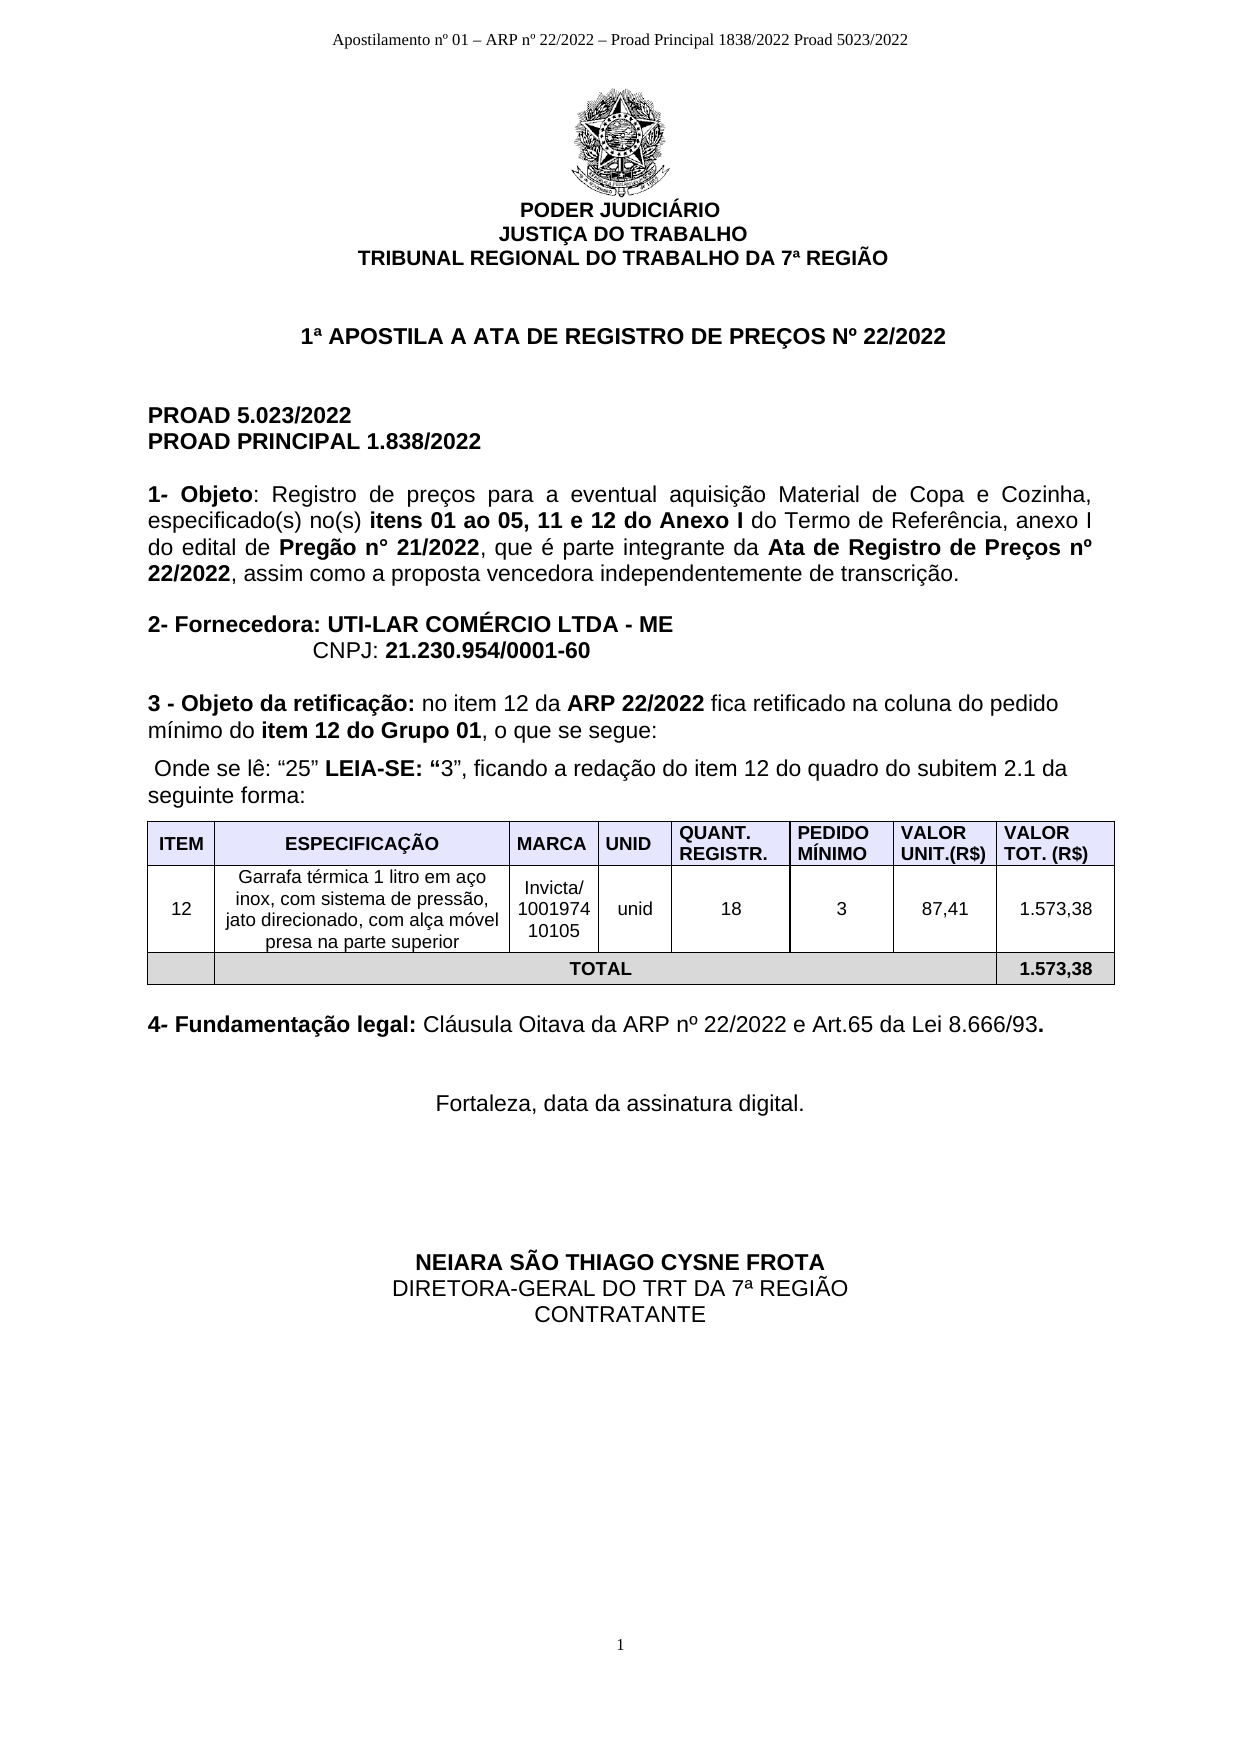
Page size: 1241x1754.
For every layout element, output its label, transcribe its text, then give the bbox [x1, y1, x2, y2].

table_cell 18 [672, 866, 789, 952]
table_cell 1.573,38 [997, 953, 1114, 984]
table_cell 1.573,38 [997, 866, 1114, 952]
text Fortaleza, data da assinatura digital. [148, 1090, 1092, 1117]
table_header ITEM [148, 822, 214, 865]
table_cell 12 [148, 866, 214, 952]
table_cell [148, 953, 214, 984]
table_header QUANT. REGISTR. [672, 822, 789, 865]
text 1- Objeto: Registro de preços para a eventual aquisição Material de Copa e Cozinha, especificado(s) no(s) itens 01 ao 05, 11 e 12 do Anexo I do Termo de Referência, anexo I do edital de Pregão n° 21/2022, que é parte integrante da Ata de Registro de Preços nº 22/2022, assim como a proposta vencedora independentemente de transcrição. [148, 481, 1092, 586]
text PROAD 5.023/2022 [148, 402, 1092, 428]
text Onde se lê: “25” LEIA-SE: “3”, ficando a redação do item 12 do quadro do subitem 2.1 da seguinte forma: [148, 755, 1092, 808]
text CONTRATANTE [148, 1301, 1092, 1327]
text TRIBUNAL REGIONAL DO TRABALHO DA 7ª REGIÃO [148, 246, 1092, 270]
table_cell 3 [791, 866, 893, 952]
table_cell unid [599, 866, 671, 952]
text 3 - Objeto da retificação: no item 12 da ARP 22/2022 fica retificado na coluna do pedido mínimo do item 12 do Grupo 01, o que se segue: [148, 690, 1092, 743]
text PODER JUDICIÁRIO [148, 198, 1092, 222]
table_header UNID [599, 822, 671, 865]
text 4- Fundamentação legal: Cláusula Oitava da ARP nº 22/2022 e Art.65 da Lei 8.666/93. [148, 1011, 1092, 1038]
text CNPJ: 21.230.954/0001-60 [266, 637, 1092, 664]
table_header PEDIDO MÍNIMO [791, 822, 893, 865]
table_cell 87,41 [894, 866, 996, 952]
text 2- Fornecedora: UTI-LAR COMÉRCIO LTDA - ME [148, 611, 1092, 637]
table_header ESPECIFICAÇÃO [215, 822, 509, 865]
table_cell TOTAL [215, 953, 996, 984]
table_header VALOR TOT. (R$) [997, 822, 1114, 865]
table_header MARCA [510, 822, 598, 865]
text 1ª APOSTILA A ATA DE REGISTRO DE PREÇOS Nº 22/2022 [148, 323, 1092, 349]
text DIRETORA-GERAL DO TRT DA 7ª REGIÃO [148, 1275, 1092, 1301]
table_cell Garrafa térmica 1 litro em aço inox, com sistema de pressão, jato direcionado, com alça móvel presa na parte superior [215, 866, 509, 952]
table_cell Invicta/ 100197410105 [510, 866, 598, 952]
table_header VALOR UNIT.(R$) [894, 822, 996, 865]
text JUSTIÇA DO TRABALHO [148, 222, 1092, 246]
text PROAD PRINCIPAL 1.838/2022 [148, 428, 1092, 454]
text NEIARA SÃO THIAGO CYSNE FROTA [148, 1248, 1092, 1275]
